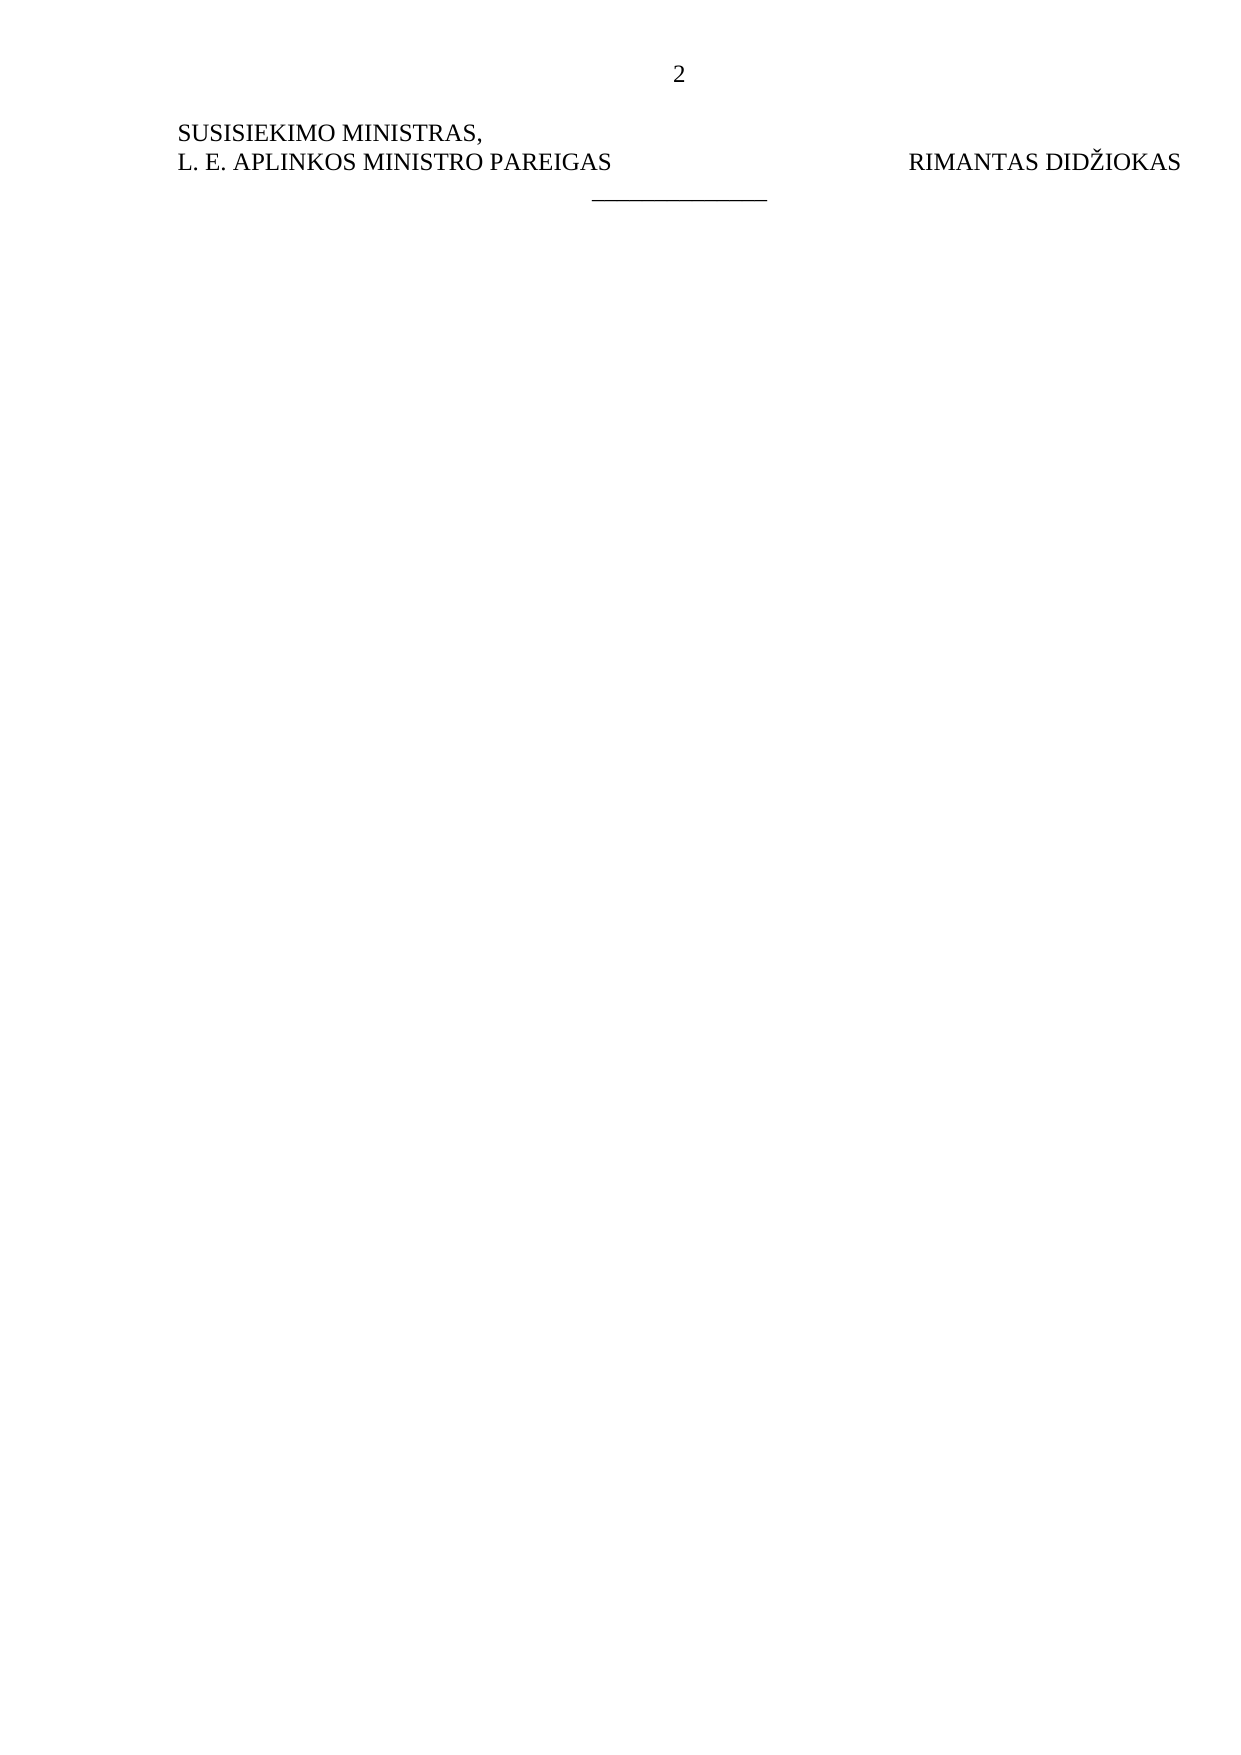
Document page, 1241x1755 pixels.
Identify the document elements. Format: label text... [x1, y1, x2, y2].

text SUSISIEKIMO MINISTRAS, [177, 118, 1181, 147]
text L. E. APLINKOS MINISTRO PAREIGAS RIMANTAS DIDŽIOKAS [177, 147, 1181, 176]
text ______________ [177, 176, 1181, 204]
